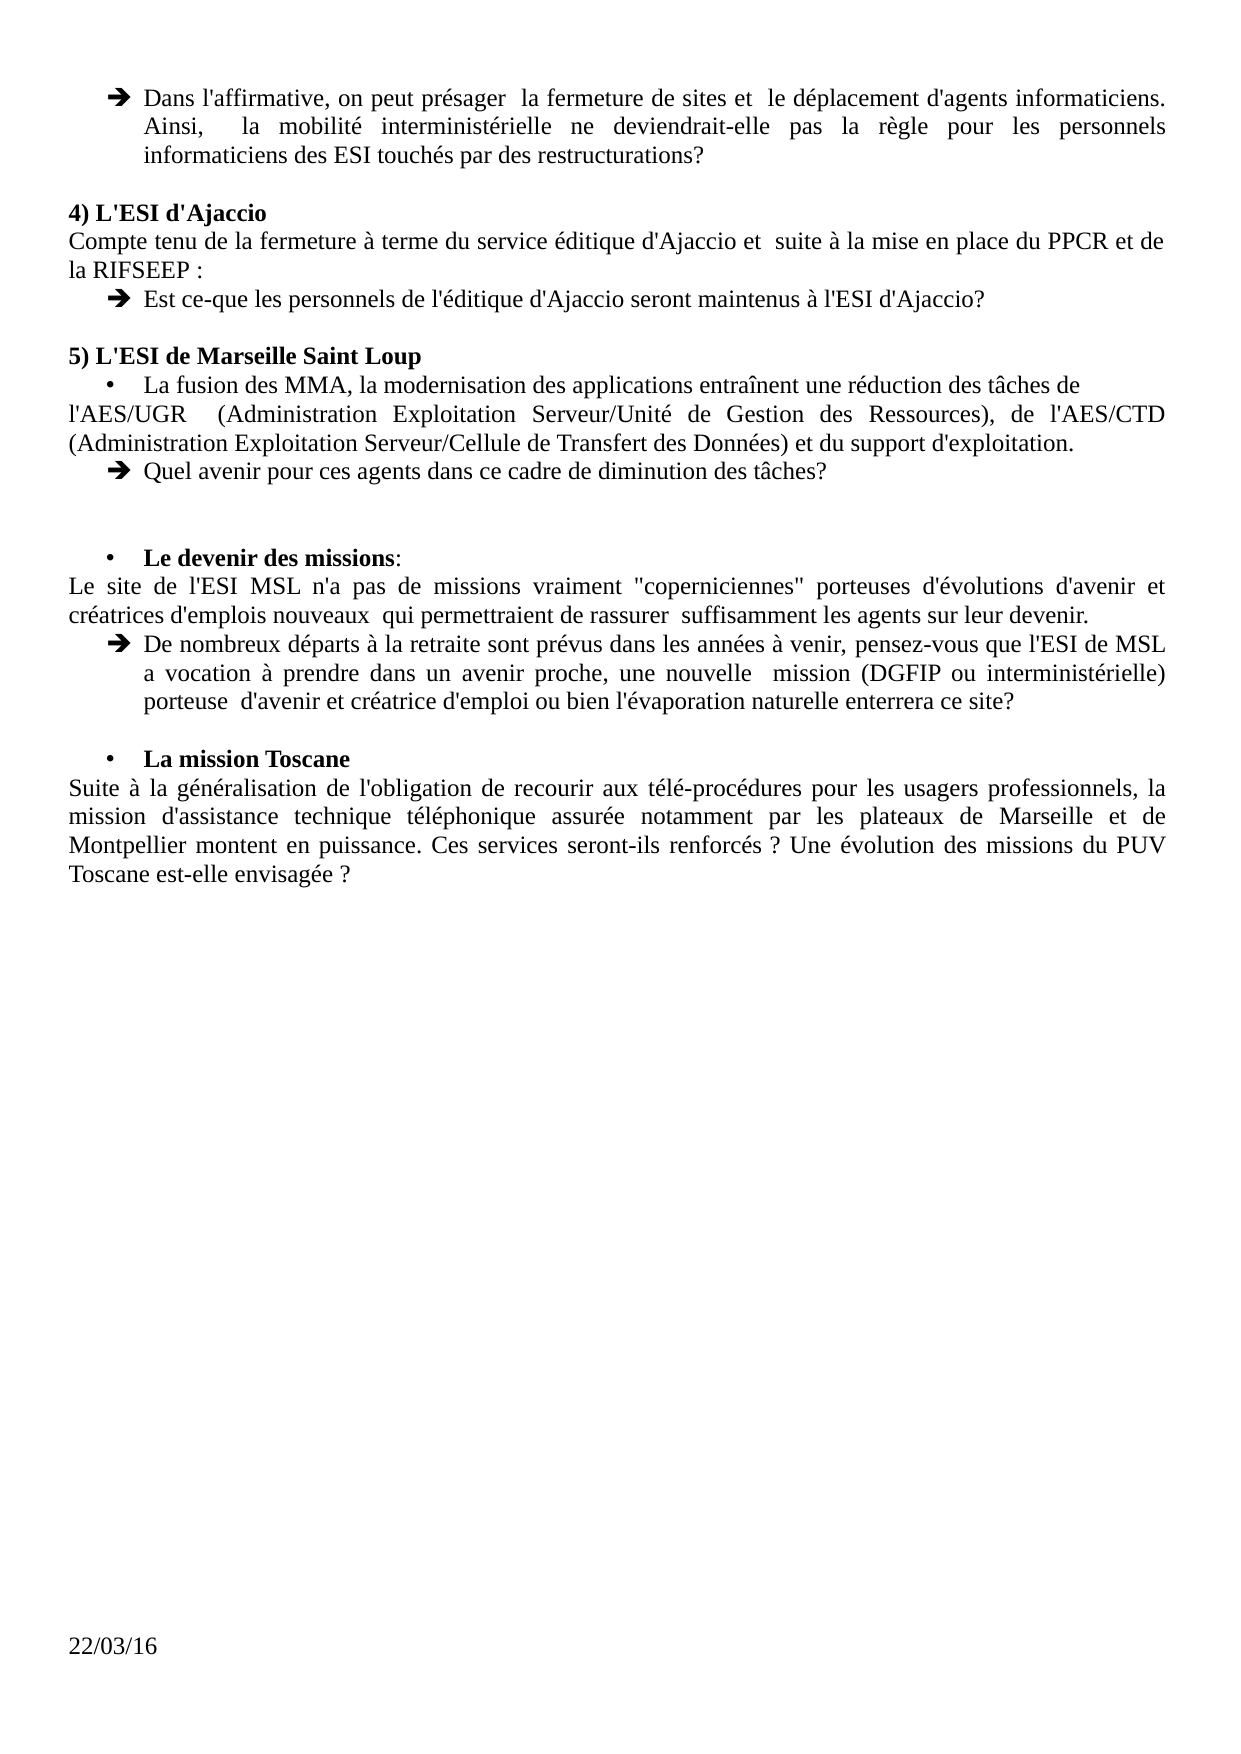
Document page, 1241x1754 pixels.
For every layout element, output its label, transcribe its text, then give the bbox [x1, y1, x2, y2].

text 5) L'ESI de Marseille Saint Loup [68, 341, 1167, 370]
list La fusion des MMA, la modernisation des applications entraînent une réduction des tâches de [106, 370, 1167, 399]
list Dans l'affirmative, on peut présager la fermeture de sites et le déplacement d'agents informaticiens. Ainsi, la mobilité interministérielle ne deviendrait-elle pas la règle pour les personnels informaticiens des ESI touchés par des restructurations? [106, 83, 1167, 169]
text Suite à la généralisation de l'obligation de recourir aux télé-procédures pour les usagers professionnels, la mission d'assistance technique téléphonique assurée notamment par les plateaux de Marseille et de Montpellier montent en puissance. Ces services seront-ils renforcés ? Une évolution des missions du PUV Toscane est-elle envisagée ? [68, 773, 1167, 888]
list Est ce-que les personnels de l'éditique d'Ajaccio seront maintenus à l'ESI d'Ajaccio? [106, 284, 1167, 313]
text l'AES/UGR (Administration Exploitation Serveur/Unité de Gestion des Ressources), de l'AES/CTD (Administration Exploitation Serveur/Cellule de Transfert des Données) et du support d'exploitation. [68, 399, 1167, 456]
text 4) L'ESI d'Ajaccio [68, 198, 1167, 226]
text Le site de l'ESI MSL n'a pas de missions vraiment "coperniciennes" porteuses d'évolutions d'avenir et créatrices d'emplois nouveaux qui permettraient de rassurer suffisamment les agents sur leur devenir. [68, 571, 1167, 629]
list La mission Toscane [106, 744, 1167, 773]
text Compte tenu de la fermeture à terme du service éditique d'Ajaccio et suite à la mise en place du PPCR et de la RIFSEEP : [68, 226, 1167, 284]
list Le devenir des missions: [106, 543, 1167, 571]
list De nombreux départs à la retraite sont prévus dans les années à venir, pensez-vous que l'ESI de MSL a vocation à prendre dans un avenir proche, une nouvelle mission (DGFIP ou interministérielle) porteuse d'avenir et créatrice d'emploi ou bien l'évaporation naturelle enterrera ce site? [106, 629, 1167, 715]
list Quel avenir pour ces agents dans ce cadre de diminution des tâches? [106, 456, 1167, 485]
